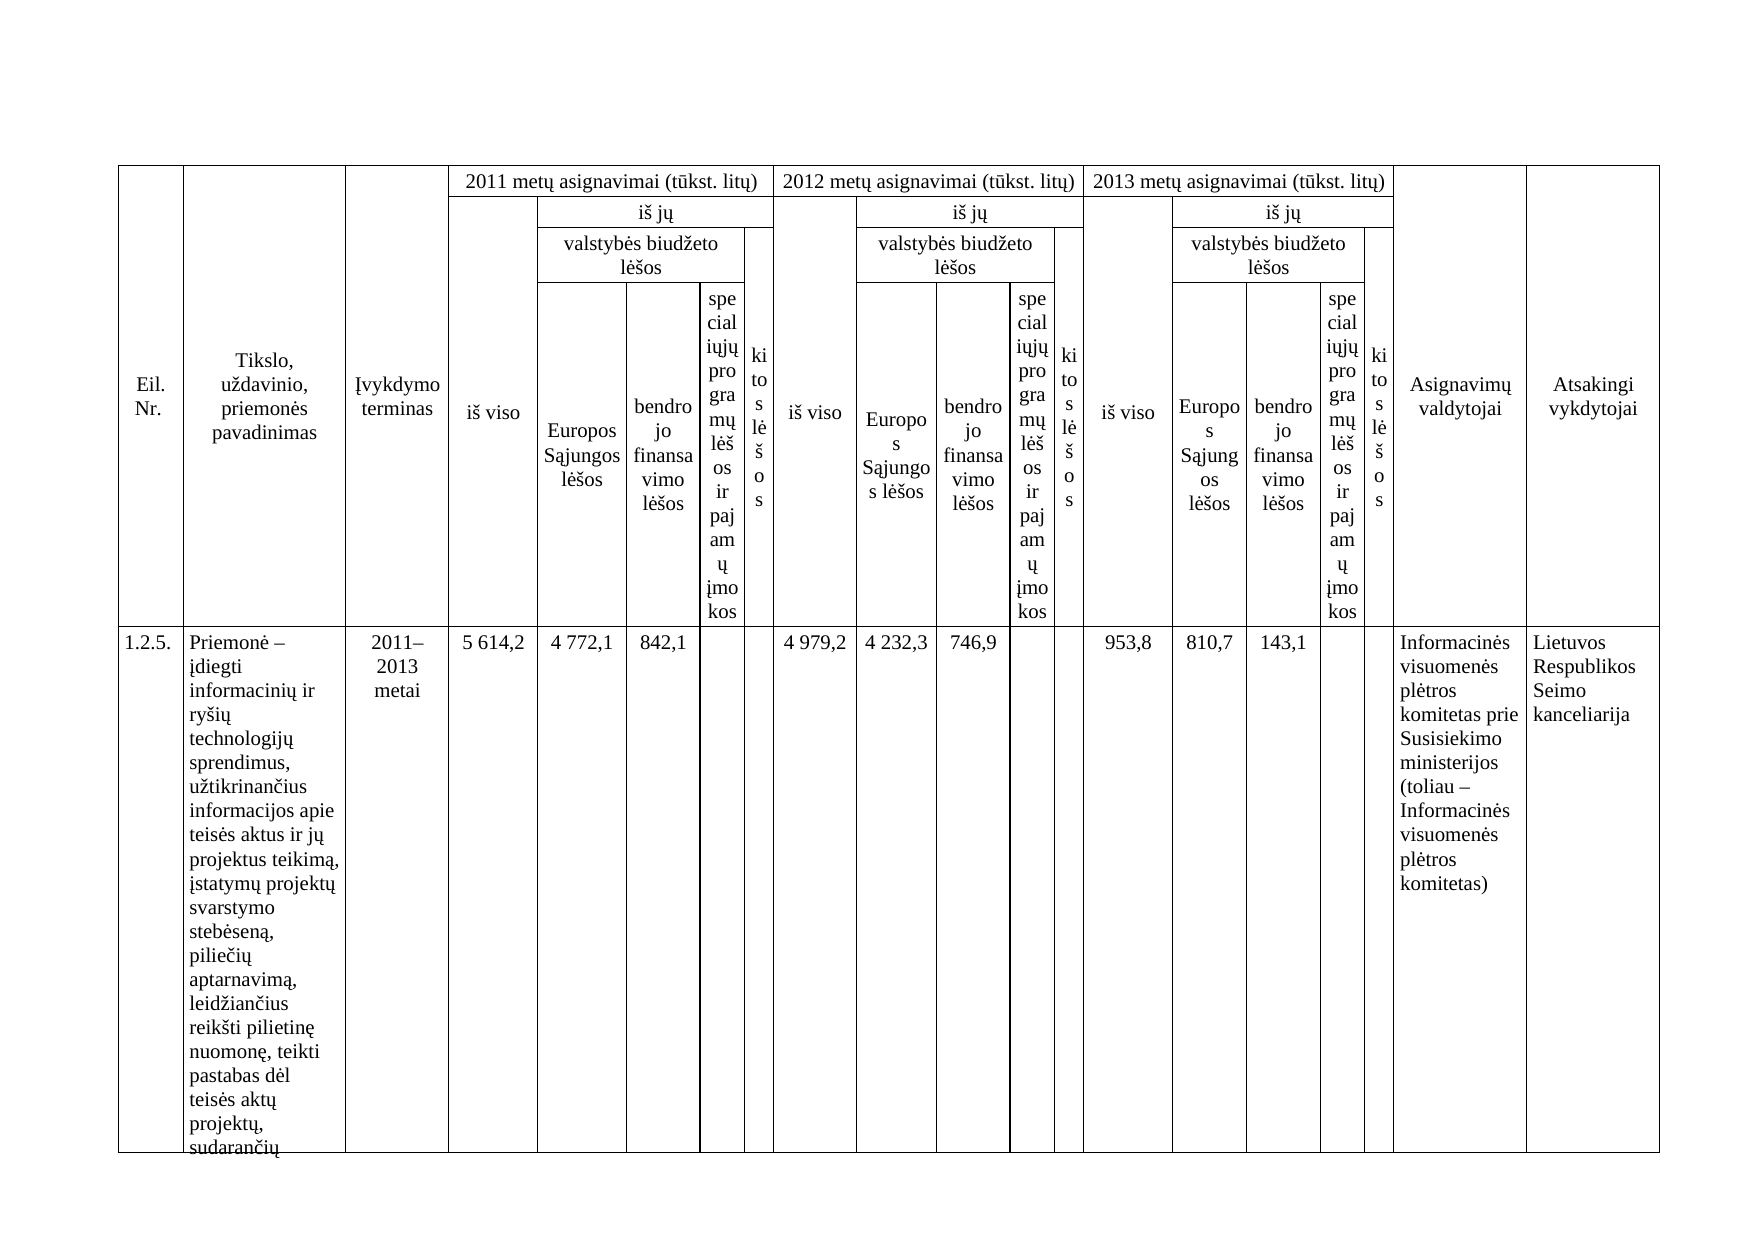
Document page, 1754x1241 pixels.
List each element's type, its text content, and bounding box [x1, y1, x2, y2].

table_cell valstybės biudžeto lėšos [1173, 228, 1364, 282]
table_cell 746,9 [937, 627, 1009, 1152]
table_cell [1365, 627, 1393, 1152]
table_cell iš jų [538, 197, 773, 227]
table_cell bendrojo finansavimo lėšos [627, 283, 699, 626]
table_cell specialiųjų programų lėšos ir pajamų įmokos [1011, 283, 1054, 626]
table_cell 810,7 [1173, 627, 1246, 1152]
table_header 2011 metų asignavimai (tūkst. litų) [449, 166, 773, 196]
table_header Asignavimų valdytojai [1394, 166, 1526, 626]
table_cell kitos lėšos [1055, 228, 1083, 626]
table_cell [745, 627, 773, 1152]
table_cell valstybės biudžeto lėšos [538, 228, 744, 282]
table_cell specialiųjų programų lėšos ir pajamų įmokos [701, 283, 744, 626]
table_cell [1055, 627, 1083, 1152]
table_cell 143,1 [1247, 627, 1320, 1152]
table_header 2013 metų asignavimai (tūkst. litų) [1084, 166, 1393, 196]
table_cell 842,1 [627, 627, 699, 1152]
table_cell 4 232,3 [857, 627, 936, 1152]
table_cell Informacinės visuomenės plėtros komitetas prie Susisiekimo ministerijos (toliau – Informacinės visuomenės plėtros komitetas) [1394, 627, 1526, 1152]
table_cell 5 614,2 [449, 627, 537, 1152]
table_cell [701, 627, 744, 1152]
table_cell Europos Sąjungos lėšos [857, 283, 936, 626]
table_cell iš viso [1084, 197, 1172, 626]
table_cell 4 772,1 [538, 627, 626, 1152]
table_cell kitos lėšos [745, 228, 773, 626]
table_cell valstybės biudžeto lėšos [857, 228, 1054, 282]
table_cell specialiųjų programų lėšos ir pajamų įmokos [1321, 283, 1364, 626]
table_cell Lietuvos Respublikos Seimo kanceliarija [1527, 627, 1659, 1152]
table_cell iš viso [449, 197, 537, 626]
table_cell bendrojo finansavimo lėšos [937, 283, 1009, 626]
table_cell kitos lėšos [1365, 228, 1393, 626]
table_cell 2011– 2013 metai [346, 627, 448, 1152]
table_cell iš viso [774, 197, 856, 626]
table_cell Priemonė – įdiegti informacinių ir ryšių technologijų sprendimus, užtikrinančius informacijos apie teisės aktus ir jų projektus teikimą, įstatymų projektų svarstymo stebėseną, piliečių aptarnavimą, leidžiančius reikšti pilietinę nuomonę, teikti pastabas dėl teisės aktų projektų, sudarančių galimybes visuomenei dalyvauti įstatymų rengimo procese [184, 627, 345, 1152]
table_header 2012 metų asignavimai (tūkst. litų) [774, 166, 1083, 196]
table_cell 1.2.5. [119, 627, 183, 1152]
table_cell iš jų [1173, 197, 1393, 227]
table_cell [1011, 627, 1054, 1152]
table_cell bendrojo finansavimo lėšos [1247, 283, 1320, 626]
table_header Eil. Nr. [119, 166, 183, 626]
table_cell 4 979,2 [774, 627, 856, 1152]
table_cell Europos Sąjungos lėšos [538, 283, 626, 626]
table_cell Europos Sąjungos lėšos [1173, 283, 1246, 626]
table_cell iš jų [857, 197, 1083, 227]
table_header Tikslo, uždavinio, priemonės pavadinimas [184, 166, 345, 626]
table_header Įvykdymo terminas [346, 166, 448, 626]
table_cell [1321, 627, 1364, 1152]
table_cell 953,8 [1084, 627, 1172, 1152]
table_header Atsakingi vykdytojai [1527, 166, 1659, 626]
